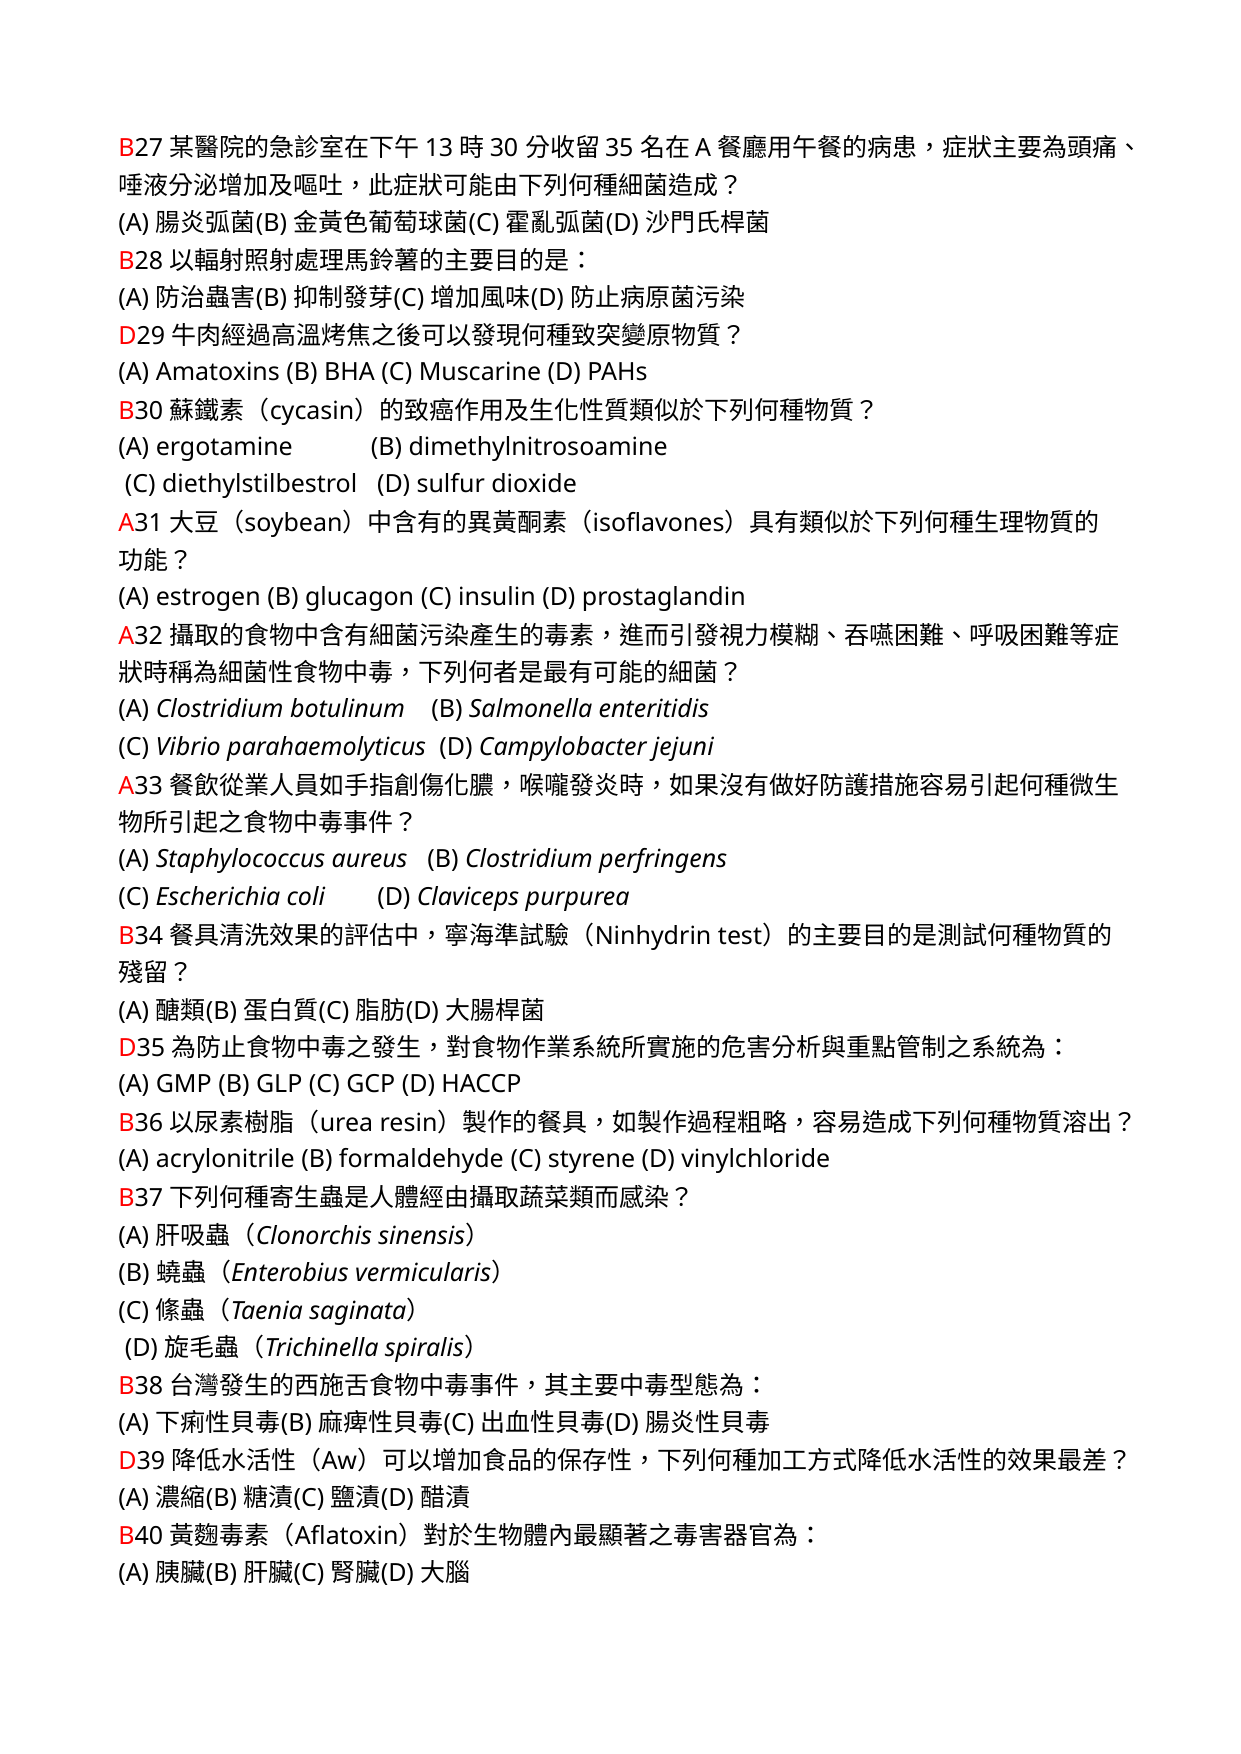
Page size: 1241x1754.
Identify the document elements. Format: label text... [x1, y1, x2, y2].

text (A) 防治蟲害(B) 抑制發芽(C) 增加風味(D) 防止病原菌污染 [118, 277, 1122, 314]
text B36 以尿素樹脂（urea resin）製作的餐具，如製作過程粗略，容易造成下列何種物質溶出？ [118, 1102, 1122, 1139]
text (C) Vibrio parahaemolyticus (D) Campylobacter jejuni [118, 727, 1122, 764]
text B27 某醫院的急診室在下午13 時30 分收留35 名在A 餐廳用午餐的病患，症狀主要為頭痛、唾液分泌增加及嘔吐，此症狀可能由下列何種細菌造成？ [118, 127, 1122, 202]
text (A) 下痢性貝毒(B) 麻痺性貝毒(C) 出血性貝毒(D) 腸炎性貝毒 [118, 1402, 1122, 1439]
text B30 蘇鐵素（cycasin）的致癌作用及生化性質類似於下列何種物質？ [118, 389, 1122, 427]
text (A) Amatoxins (B) BHA (C) Muscarine (D) PAHs [118, 352, 1122, 389]
text (A) estrogen (B) glucagon (C) insulin (D) prostaglandin [118, 577, 1122, 614]
text (A) 濃縮(B) 糖漬(C) 鹽漬(D) 醋漬 [118, 1477, 1122, 1514]
text (C) Escherichia coli (D) Claviceps purpurea [118, 877, 1122, 914]
text B34 餐具清洗效果的評估中，寧海準試驗（Ninhydrin test）的主要目的是測試何種物質的殘留？ [118, 914, 1122, 989]
text D29 牛肉經過高溫烤焦之後可以發現何種致突變原物質？ [118, 314, 1122, 352]
text (A) acrylonitrile (B) formaldehyde (C) styrene (D) vinylchloride [118, 1139, 1122, 1177]
text (C) diethylstilbestrol (D) sulfur dioxide [118, 464, 1122, 502]
text (B) 蟯蟲（Enterobius vermicularis） [118, 1252, 1122, 1289]
text (A) 肝吸蟲（Clonorchis sinensis） [118, 1214, 1122, 1252]
text (D) 旋毛蟲（Trichinella spiralis） [118, 1327, 1122, 1364]
text (C) 絛蟲（Taenia saginata） [118, 1289, 1122, 1327]
text (A) 腸炎弧菌(B) 金黃色葡萄球菌(C) 霍亂弧菌(D) 沙門氏桿菌 [118, 202, 1122, 239]
text (A) GMP (B) GLP (C) GCP (D) HACCP [118, 1064, 1122, 1102]
text A33 餐飲從業人員如手指創傷化膿，喉嚨發炎時，如果沒有做好防護措施容易引起何種微生物所引起之食物中毒事件？ [118, 764, 1122, 839]
text D39 降低水活性（Aw）可以增加食品的保存性，下列何種加工方式降低水活性的效果最差？ [118, 1439, 1122, 1477]
text B37 下列何種寄生蟲是人體經由攝取蔬菜類而感染？ [118, 1177, 1122, 1214]
text (A) 胰臟(B) 肝臟(C) 腎臟(D) 大腦 [118, 1552, 1122, 1589]
text A31 大豆（soybean）中含有的異黃酮素（isoflavones）具有類似於下列何種生理物質的功能？ [118, 502, 1122, 577]
text (A) Clostridium botulinum (B) Salmonella enteritidis [118, 689, 1122, 727]
text B40 黃麴毒素（Aflatoxin）對於生物體內最顯著之毒害器官為： [118, 1514, 1122, 1552]
text B38 台灣發生的西施舌食物中毒事件，其主要中毒型態為： [118, 1364, 1122, 1402]
text A32 攝取的食物中含有細菌污染產生的毒素，進而引發視力模糊、吞嚥困難、呼吸困難等症狀時稱為細菌性食物中毒，下列何者是最有可能的細菌？ [118, 614, 1122, 689]
text (A) Staphylococcus aureus (B) Clostridium perfringens [118, 839, 1122, 877]
text B28 以輻射照射處理馬鈴薯的主要目的是： [118, 239, 1122, 277]
text (A) 醣類(B) 蛋白質(C) 脂肪(D) 大腸桿菌 [118, 989, 1122, 1027]
text (A) ergotamine (B) dimethylnitrosoamine [118, 427, 1122, 464]
text D35 為防止食物中毒之發生，對食物作業系統所實施的危害分析與重點管制之系統為： [118, 1027, 1122, 1064]
